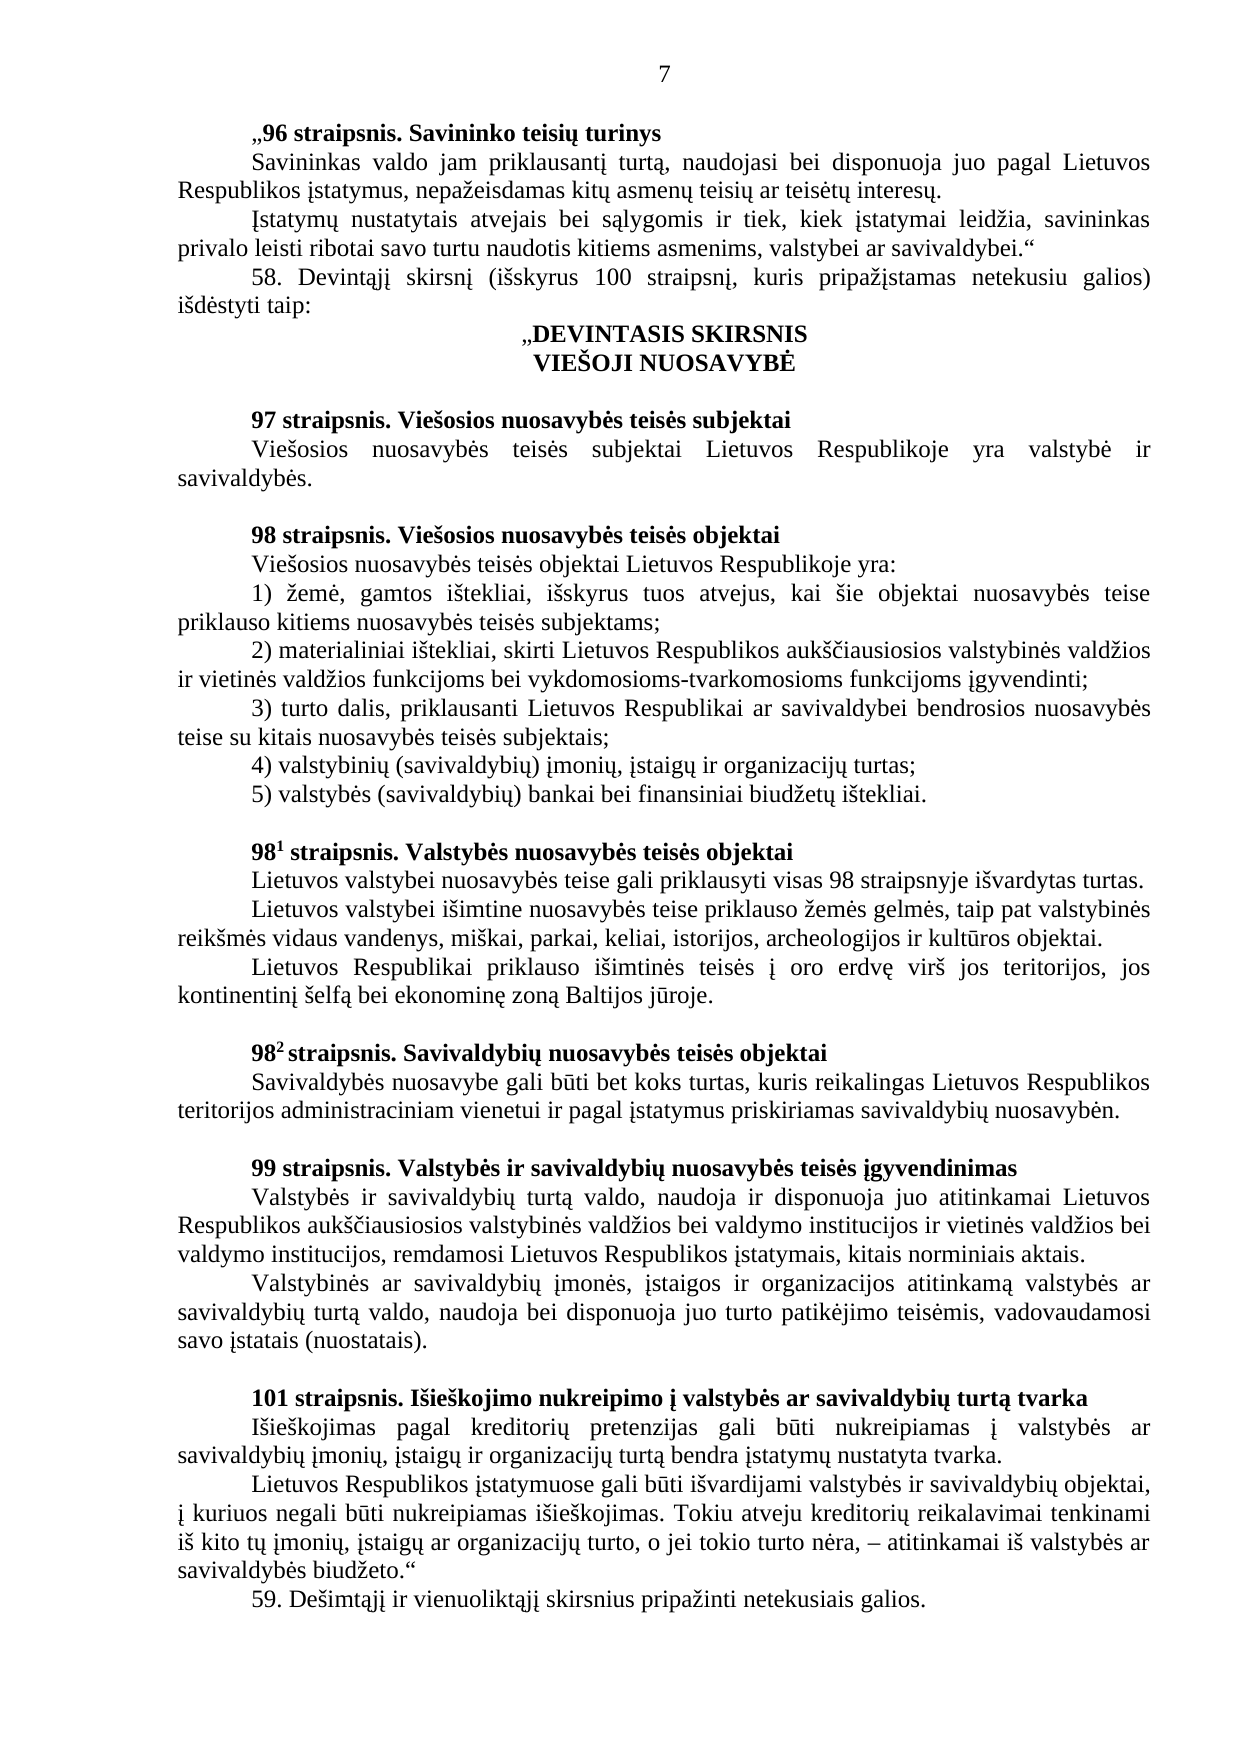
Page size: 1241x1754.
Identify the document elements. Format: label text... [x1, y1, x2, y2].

text Išieškojimas pagal kreditorių pretenzijas gali būti nukreipiamas į valstybės ar savivaldybių įmonių, įstaigų ir organizacijų turtą bendra įstatymų nustatyta tvarka. [177, 1412, 1152, 1469]
text 99 straipsnis. Valstybės ir savivaldybių nuosavybės teisės įgyvendinimas [177, 1153, 1152, 1182]
text Lietuvos Respublikos įstatymuose gali būti išvardijami valstybės ir savivaldybių objektai, į kuriuos negali būti nukreipiamas išieškojimas. Tokiu atveju kreditorių reikalavimai tenkinami iš kito tų įmonių, įstaigų ar organizacijų turto, o jei tokio turto nėra, – atitinkamai iš valstybės ar savivaldybės biudžeto.“ [177, 1469, 1152, 1584]
text 4) valstybinių (savivaldybių) įmonių, įstaigų ir organizacijų turtas; [177, 751, 1152, 779]
text „96 straipsnis. Savininko teisių turinys [177, 118, 1152, 147]
text Viešosios nuosavybės teisės objektai Lietuvos Respublikoje yra: [177, 549, 1152, 578]
text Lietuvos Respublikai priklauso išimtinės teisės į oro erdvę virš jos teritorijos, jos kontinentinį šelfą bei ekonominę zoną Baltijos jūroje. [177, 952, 1152, 1009]
text Įstatymų nustatytais atvejais bei sąlygomis ir tiek, kiek įstatymai leidžia, savininkas privalo leisti ribotai savo turtu naudotis kitiems asmenims, valstybei ar savivaldybei.“ [177, 204, 1152, 262]
text 58. Devintąjį skirsnį (išskyrus 100 straipsnį, kuris pripažįstamas netekusiu galios) išdėstyti taip: [177, 262, 1152, 319]
text Savivaldybės nuosavybe gali būti bet koks turtas, kuris reikalingas Lietuvos Respublikos teritorijos administraciniam vienetui ir pagal įstatymus priskiriamas savivaldybių nuosavybėn. [177, 1067, 1152, 1124]
text Viešosios nuosavybės teisės subjektai Lietuvos Respublikoje yra valstybė ir savivaldybės. [177, 434, 1152, 492]
text 97 straipsnis. Viešosios nuosavybės teisės subjektai [177, 406, 1152, 434]
text 2) materialiniai ištekliai, skirti Lietuvos Respublikos aukščiausiosios valstybinės valdžios ir vietinės valdžios funkcijoms bei vykdomosioms-tvarkomosioms funkcijoms įgyvendinti; [177, 636, 1152, 693]
text Savininkas valdo jam priklausantį turtą, naudojasi bei disponuoja juo pagal Lietuvos Respublikos įstatymus, nepažeisdamas kitų asmenų teisių ar teisėtų interesų. [177, 147, 1152, 204]
text 1) žemė, gamtos ištekliai, išskyrus tuos atvejus, kai šie objektai nuosavybės teise priklauso kitiems nuosavybės teisės subjektams; [177, 578, 1152, 636]
text Valstybinės ar savivaldybių įmonės, įstaigos ir organizacijos atitinkamą valstybės ar savivaldybių turtą valdo, naudoja bei disponuoja juo turto patikėjimo teisėmis, vadovaudamosi savo įstatais (nuostatais). [177, 1268, 1152, 1354]
text „DEVINTASIS SKIRSNIS [177, 319, 1152, 348]
text Lietuvos valstybei nuosavybės teise gali priklausyti visas 98 straipsnyje išvardytas turtas. [177, 866, 1152, 894]
text 982 straipsnis. Savivaldybių nuosavybės teisės objektai [177, 1038, 1152, 1067]
text 59. Dešimtąjį ir vienuoliktąjį skirsnius pripažinti netekusiais galios. [177, 1584, 1152, 1613]
text 981 straipsnis. Valstybės nuosavybės teisės objektai [177, 837, 1152, 866]
text 98 straipsnis. Viešosios nuosavybės teisės objektai [177, 521, 1152, 549]
text Lietuvos valstybei išimtine nuosavybės teise priklauso žemės gelmės, taip pat valstybinės reikšmės vidaus vandenys, miškai, parkai, keliai, istorijos, archeologijos ir kultūros objektai. [177, 894, 1152, 952]
text 5) valstybės (savivaldybių) bankai bei finansiniai biudžetų ištekliai. [177, 779, 1152, 808]
text 101 straipsnis. Išieškojimo nukreipimo į valstybės ar savivaldybių turtą tvarka [177, 1383, 1152, 1412]
text VIEŠOJI NUOSAVYBĖ [177, 348, 1152, 377]
text 3) turto dalis, priklausanti Lietuvos Respublikai ar savivaldybei bendrosios nuosavybės teise su kitais nuosavybės teisės subjektais; [177, 693, 1152, 751]
text Valstybės ir savivaldybių turtą valdo, naudoja ir disponuoja juo atitinkamai Lietuvos Respublikos aukščiausiosios valstybinės valdžios bei valdymo institucijos ir vietinės valdžios bei valdymo institucijos, remdamosi Lietuvos Respublikos įstatymais, kitais norminiais aktais. [177, 1182, 1152, 1268]
